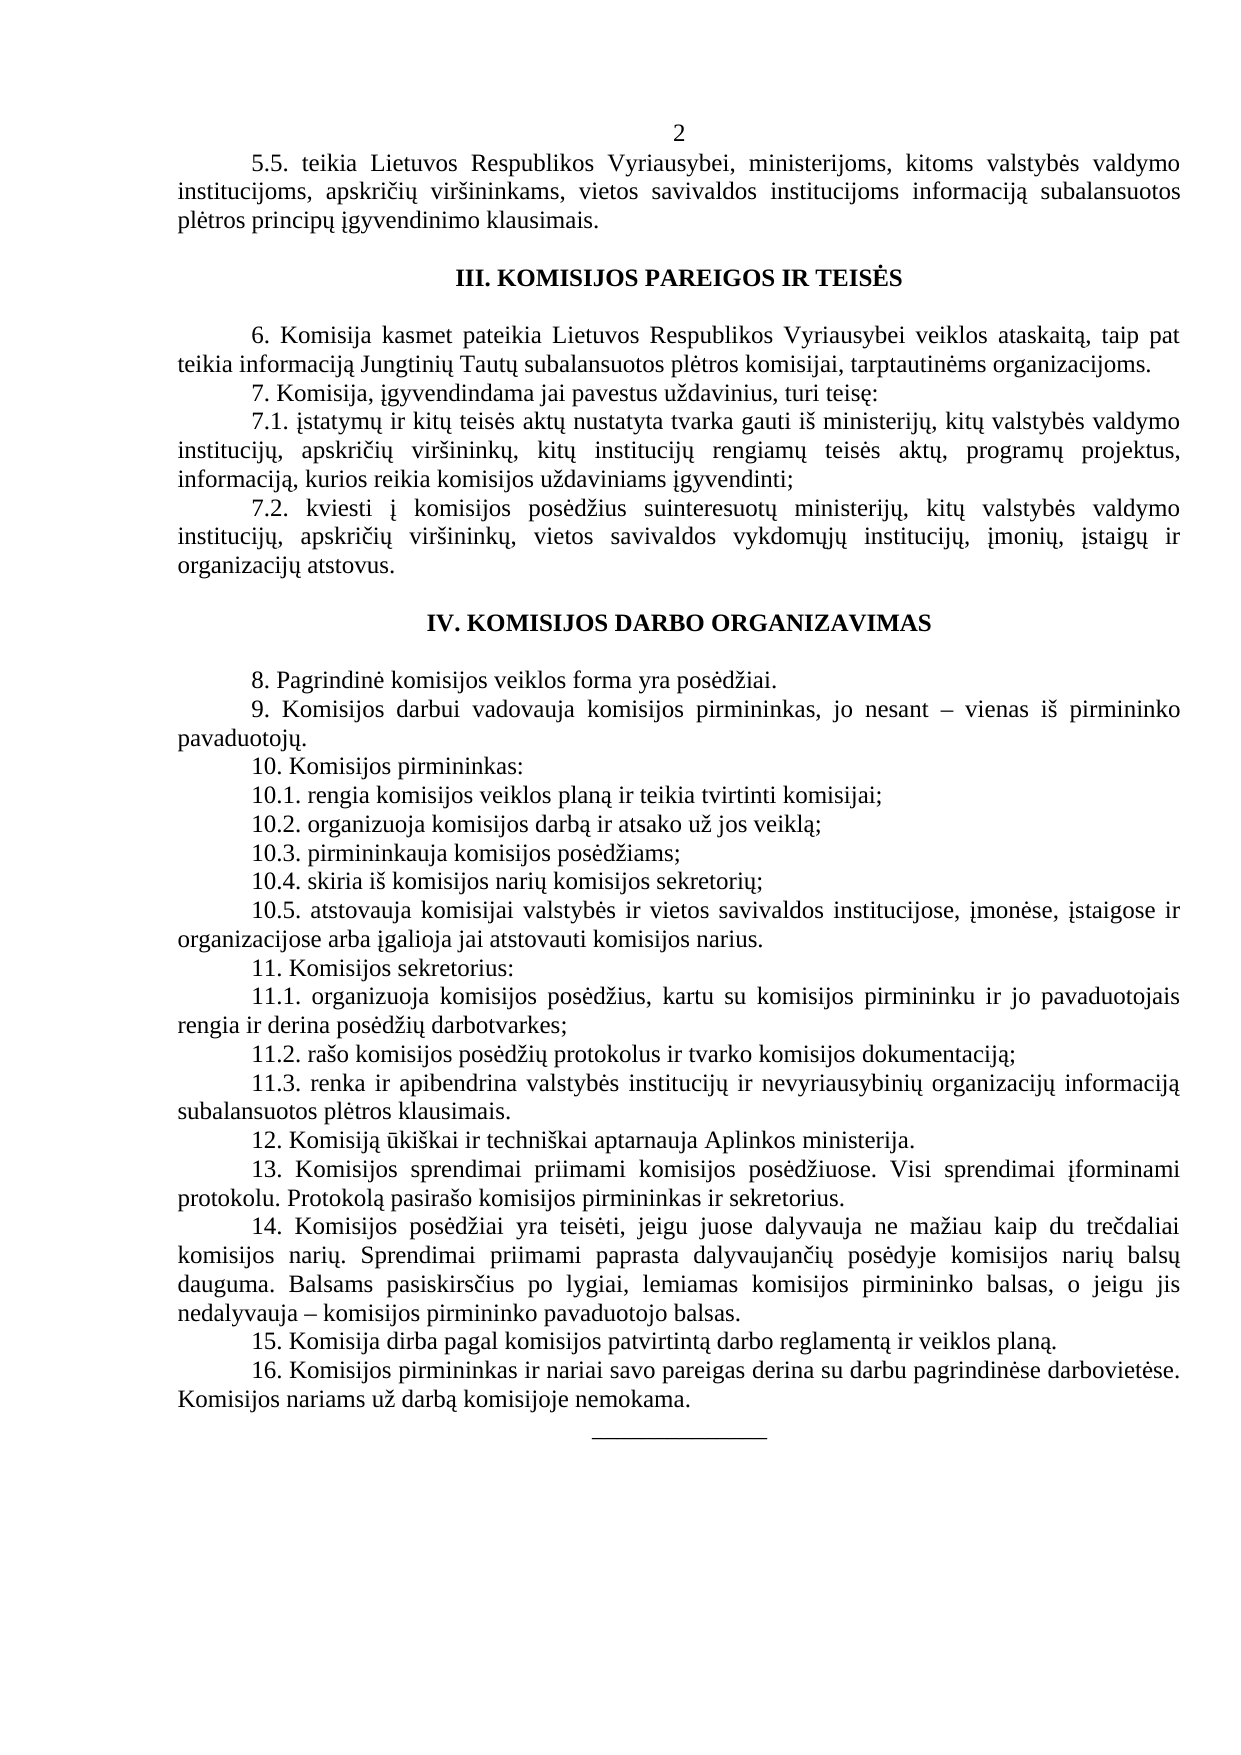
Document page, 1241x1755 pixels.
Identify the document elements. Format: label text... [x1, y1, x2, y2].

text IV. KOMISIJOS DARBO ORGANIZAVIMAS [177, 608, 1181, 636]
text 10.3. pirmininkauja komisijos posėdžiams; [177, 838, 1181, 866]
text 6. Komisija kasmet pateikia Lietuvos Respublikos Vyriausybei veiklos ataskaitą, taip pat teikia informaciją Jungtinių Tautų subalansuotos plėtros komisijai, tarptautinėms organizacijoms. [177, 320, 1181, 378]
text 12. Komisiją ūkiškai ir techniškai aptarnauja Aplinkos ministerija. [177, 1125, 1181, 1154]
text 13. Komisijos sprendimai priimami komisijos posėdžiuose. Visi sprendimai įforminami protokolu. Protokolą pasirašo komisijos pirmininkas ir sekretorius. [177, 1154, 1181, 1211]
text 7. Komisija, įgyvendindama jai pavestus uždavinius, turi teisę: [177, 378, 1181, 406]
text 11.3. renka ir apibendrina valstybės institucijų ir nevyriausybinių organizacijų informaciją subalansuotos plėtros klausimais. [177, 1068, 1181, 1125]
text 11. Komisijos sekretorius: [177, 953, 1181, 981]
text ______________ [177, 1413, 1181, 1441]
text 14. Komisijos posėdžiai yra teisėti, jeigu juose dalyvauja ne mažiau kaip du trečdaliai komisijos narių. Sprendimai priimami paprasta dalyvaujančių posėdyje komisijos narių balsų dauguma. Balsams pasiskirsčius po lygiai, lemiamas komisijos pirmininko balsas, o jeigu jis nedalyvauja – komisijos pirmininko pavaduotojo balsas. [177, 1211, 1181, 1326]
text 8. Pagrindinė komisijos veiklos forma yra posėdžiai. [177, 665, 1181, 694]
text 11.2. rašo komisijos posėdžių protokolus ir tvarko komisijos dokumentaciją; [177, 1039, 1181, 1068]
text 15. Komisija dirba pagal komisijos patvirtintą darbo reglamentą ir veiklos planą. [177, 1326, 1181, 1355]
text 7.1. įstatymų ir kitų teisės aktų nustatyta tvarka gauti iš ministerijų, kitų valstybės valdymo institucijų, apskričių viršininkų, kitų institucijų rengiamų teisės aktų, programų projektus, informaciją, kurios reikia komisijos uždaviniams įgyvendinti; [177, 406, 1181, 493]
text 10. Komisijos pirmininkas: [177, 751, 1181, 780]
text 10.2. organizuoja komisijos darbą ir atsako už jos veiklą; [177, 809, 1181, 838]
text 16. Komisijos pirmininkas ir nariai savo pareigas derina su darbu pagrindinėse darbovietėse. Komisijos nariams už darbą komisijoje nemokama. [177, 1355, 1181, 1413]
text 5.5. teikia Lietuvos Respublikos Vyriausybei, ministerijoms, kitoms valstybės valdymo institucijoms, apskričių viršininkams, vietos savivaldos institucijoms informaciją subalansuotos plėtros principų įgyvendinimo klausimais. [177, 148, 1181, 234]
text III. KOMISIJOS PAREIGOS IR TEISĖS [177, 263, 1181, 291]
text 7.2. kviesti į komisijos posėdžius suinteresuotų ministerijų, kitų valstybės valdymo institucijų, apskričių viršininkų, vietos savivaldos vykdomųjų institucijų, įmonių, įstaigų ir organizacijų atstovus. [177, 493, 1181, 579]
text 10.4. skiria iš komisijos narių komisijos sekretorių; [177, 866, 1181, 895]
text 10.5. atstovauja komisijai valstybės ir vietos savivaldos institucijose, įmonėse, įstaigose ir organizacijose arba įgalioja jai atstovauti komisijos narius. [177, 895, 1181, 953]
text 11.1. organizuoja komisijos posėdžius, kartu su komisijos pirmininku ir jo pavaduotojais rengia ir derina posėdžių darbotvarkes; [177, 981, 1181, 1039]
text 9. Komisijos darbui vadovauja komisijos pirmininkas, jo nesant – vienas iš pirmininko pavaduotojų. [177, 694, 1181, 751]
text 10.1. rengia komisijos veiklos planą ir teikia tvirtinti komisijai; [177, 780, 1181, 809]
